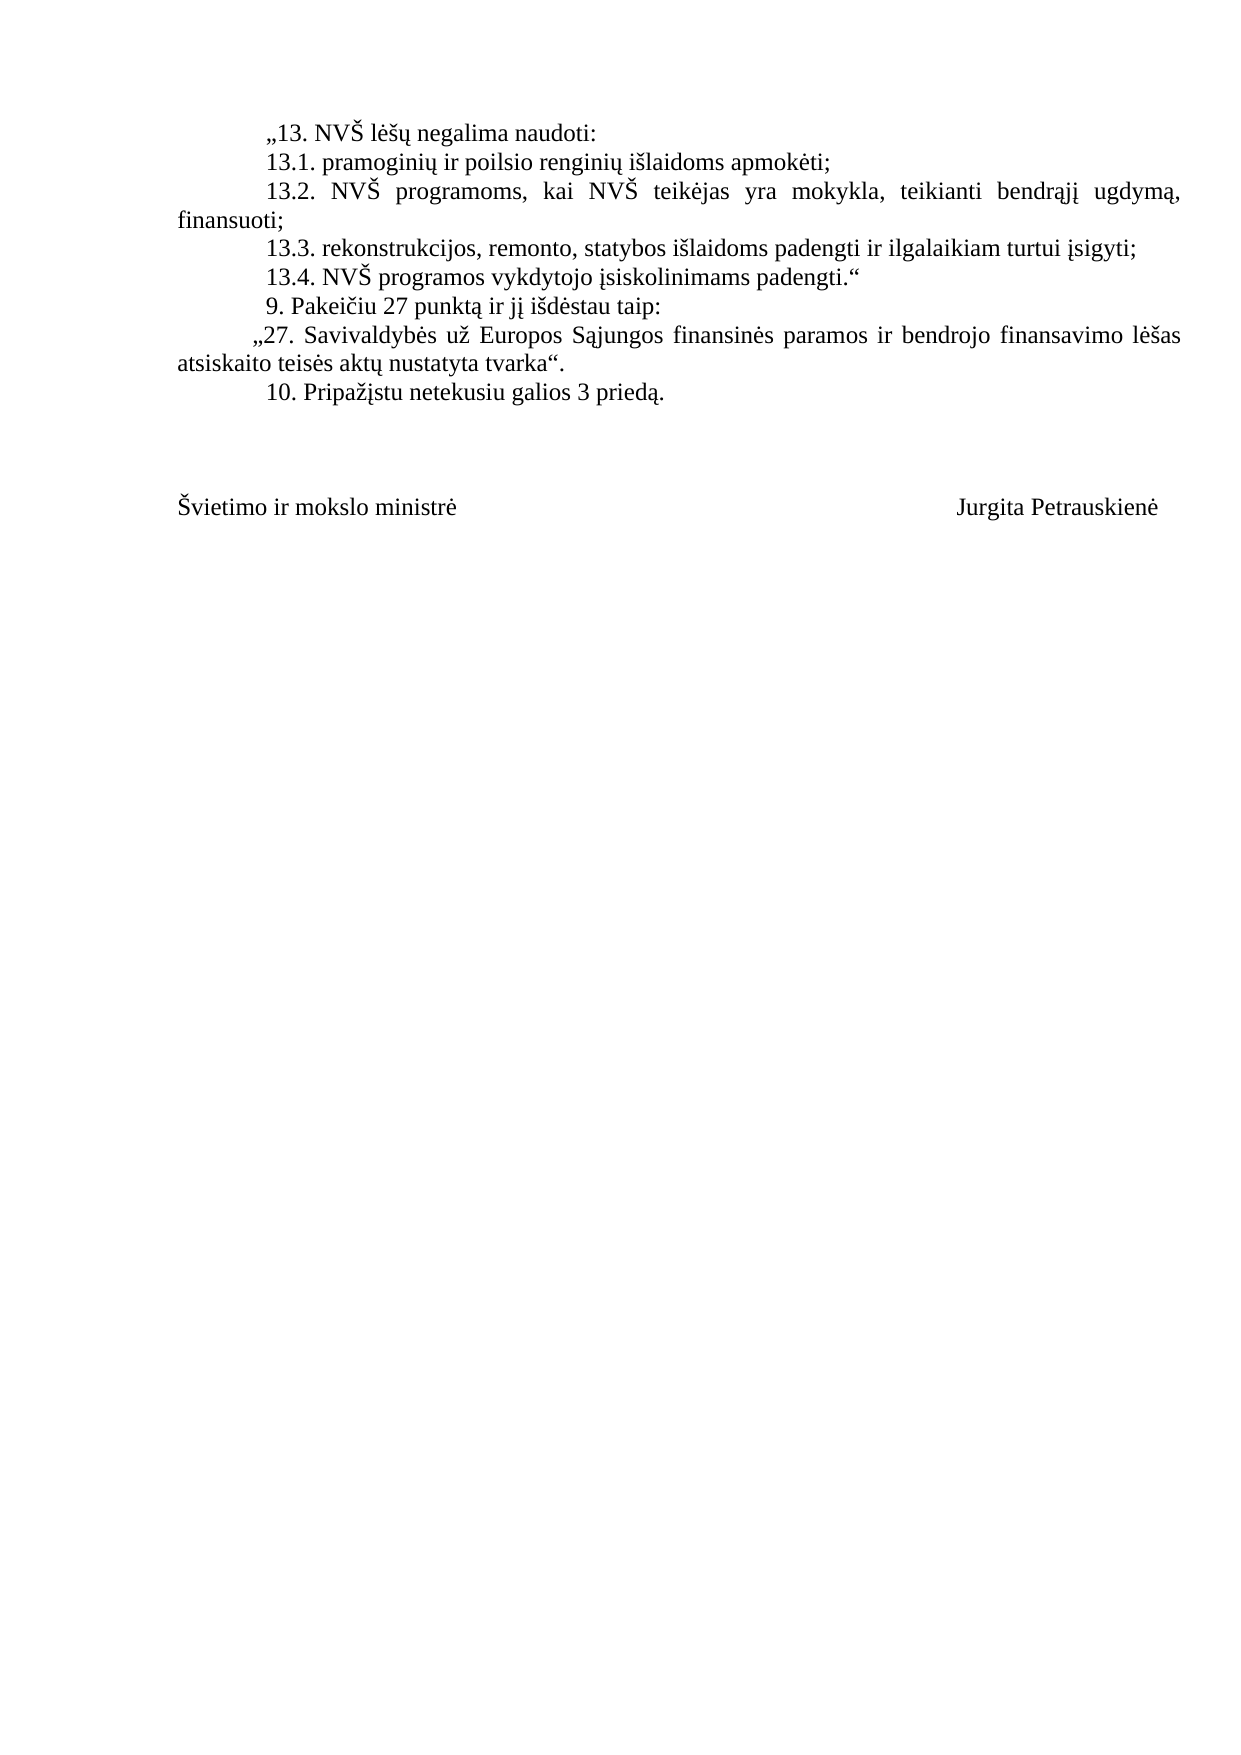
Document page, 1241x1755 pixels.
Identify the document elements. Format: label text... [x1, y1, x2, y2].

text 13.2. NVŠ programoms, kai NVŠ teikėjas yra mokykla, teikianti bendrąjį ugdymą, finansuoti; [177, 176, 1182, 233]
text „27. Savivaldybės už Europos Sąjungos finansinės paramos ir bendrojo finansavimo lėšas atsiskaito teisės aktų nustatyta tvarka“. [177, 320, 1182, 377]
text 10. Pripažįstu netekusiu galios 3 priedą. [177, 377, 1182, 406]
text „13. NVŠ lėšų negalima naudoti: [214, 118, 1182, 147]
text 13.3. rekonstrukcijos, remonto, statybos išlaidoms padengti ir ilgalaikiam turtui įsigyti; [214, 233, 1182, 262]
text Švietimo ir mokslo ministrė Jurgita Petrauskienė [177, 492, 1182, 521]
text 9. Pakeičiu 27 punktą ir jį išdėstau taip: [177, 291, 1182, 320]
text 13.1. pramoginių ir poilsio renginių išlaidoms apmokėti; [214, 147, 1182, 176]
text 13.4. NVŠ programos vykdytojo įsiskolinimams padengti.“ [266, 262, 1182, 291]
